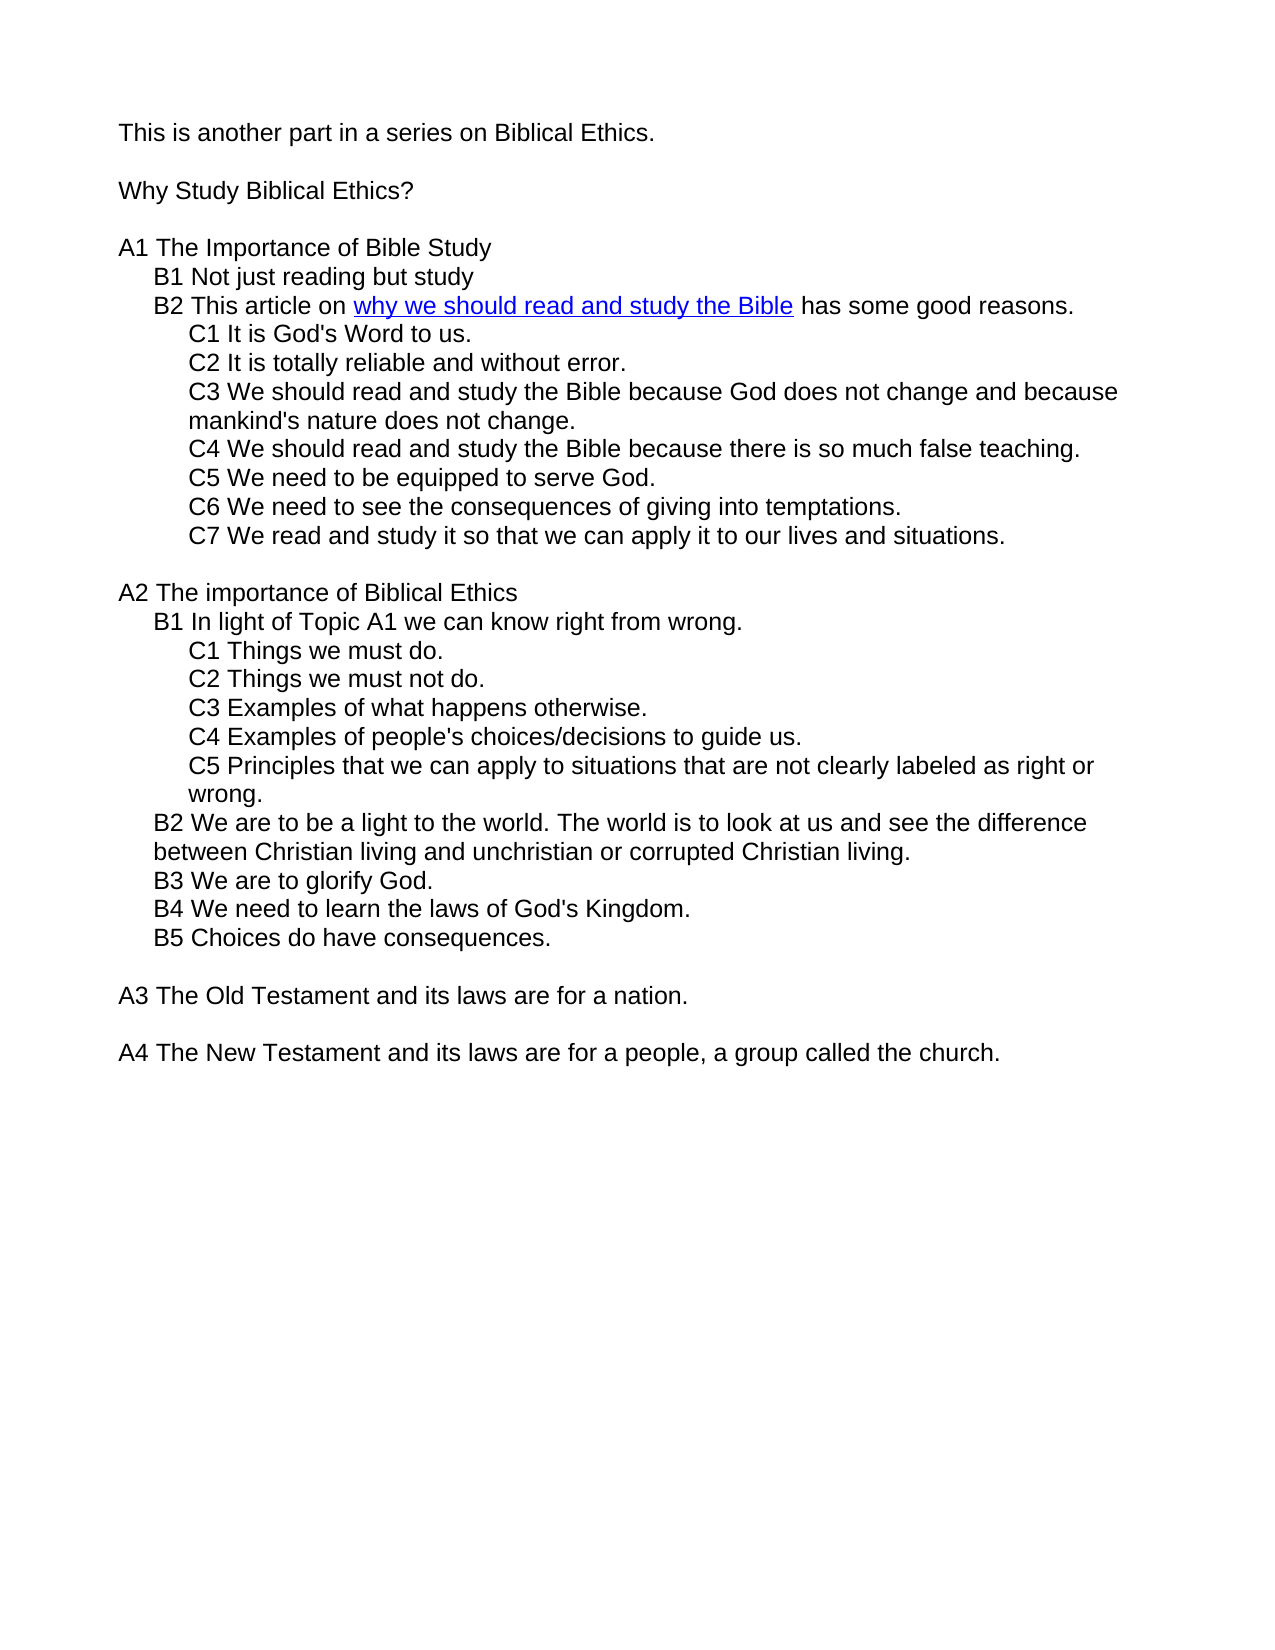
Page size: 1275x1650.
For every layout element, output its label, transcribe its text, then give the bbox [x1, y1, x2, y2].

text B4 We need to learn the laws of God's Kingdom. [153, 894, 1157, 923]
text C3 Examples of what happens otherwise. [188, 693, 1157, 722]
text A3 The Old Testament and its laws are for a nation. [118, 981, 1157, 1009]
text This is another part in a series on Biblical Ethics. [118, 118, 1157, 147]
text C5 We need to be equipped to serve God. [188, 463, 1157, 492]
text B5 Choices do have consequences. [153, 923, 1157, 952]
text B3 We are to glorify God. [153, 866, 1157, 894]
text B2 We are to be a light to the world. The world is to look at us and see the difference between Christian living and unchristian or corrupted Christian living. [153, 808, 1157, 866]
text B2 This article on why we should read and study the Bible has some good reasons. [153, 291, 1157, 319]
text C1 Things we must do. [188, 636, 1157, 664]
text C2 It is totally reliable and without error. [188, 348, 1157, 377]
text C4 We should read and study the Bible because there is so much false teaching. [188, 434, 1157, 463]
text A4 The New Testament and its laws are for a people, a group called the church. [118, 1038, 1157, 1067]
text C6 We need to see the consequences of giving into temptations. [188, 492, 1157, 521]
text B1 In light of Topic A1 we can know right from wrong. [153, 607, 1157, 636]
text C1 It is God's Word to us. [188, 319, 1157, 348]
text Why Study Biblical Ethics? [118, 176, 1157, 204]
text A2 The importance of Biblical Ethics [118, 578, 1157, 607]
text C2 Things we must not do. [188, 664, 1157, 693]
text C4 Examples of people's choices/decisions to guide us. [188, 722, 1157, 751]
text C7 We read and study it so that we can apply it to our lives and situations. [188, 521, 1157, 549]
text C3 We should read and study the Bible because God does not change and because mankind's nature does not change. [188, 377, 1157, 434]
text C5 Principles that we can apply to situations that are not clearly labeled as right or wrong. [188, 751, 1157, 808]
text A1 The Importance of Bible Study [118, 233, 1157, 262]
text B1 Not just reading but study [153, 262, 1157, 291]
